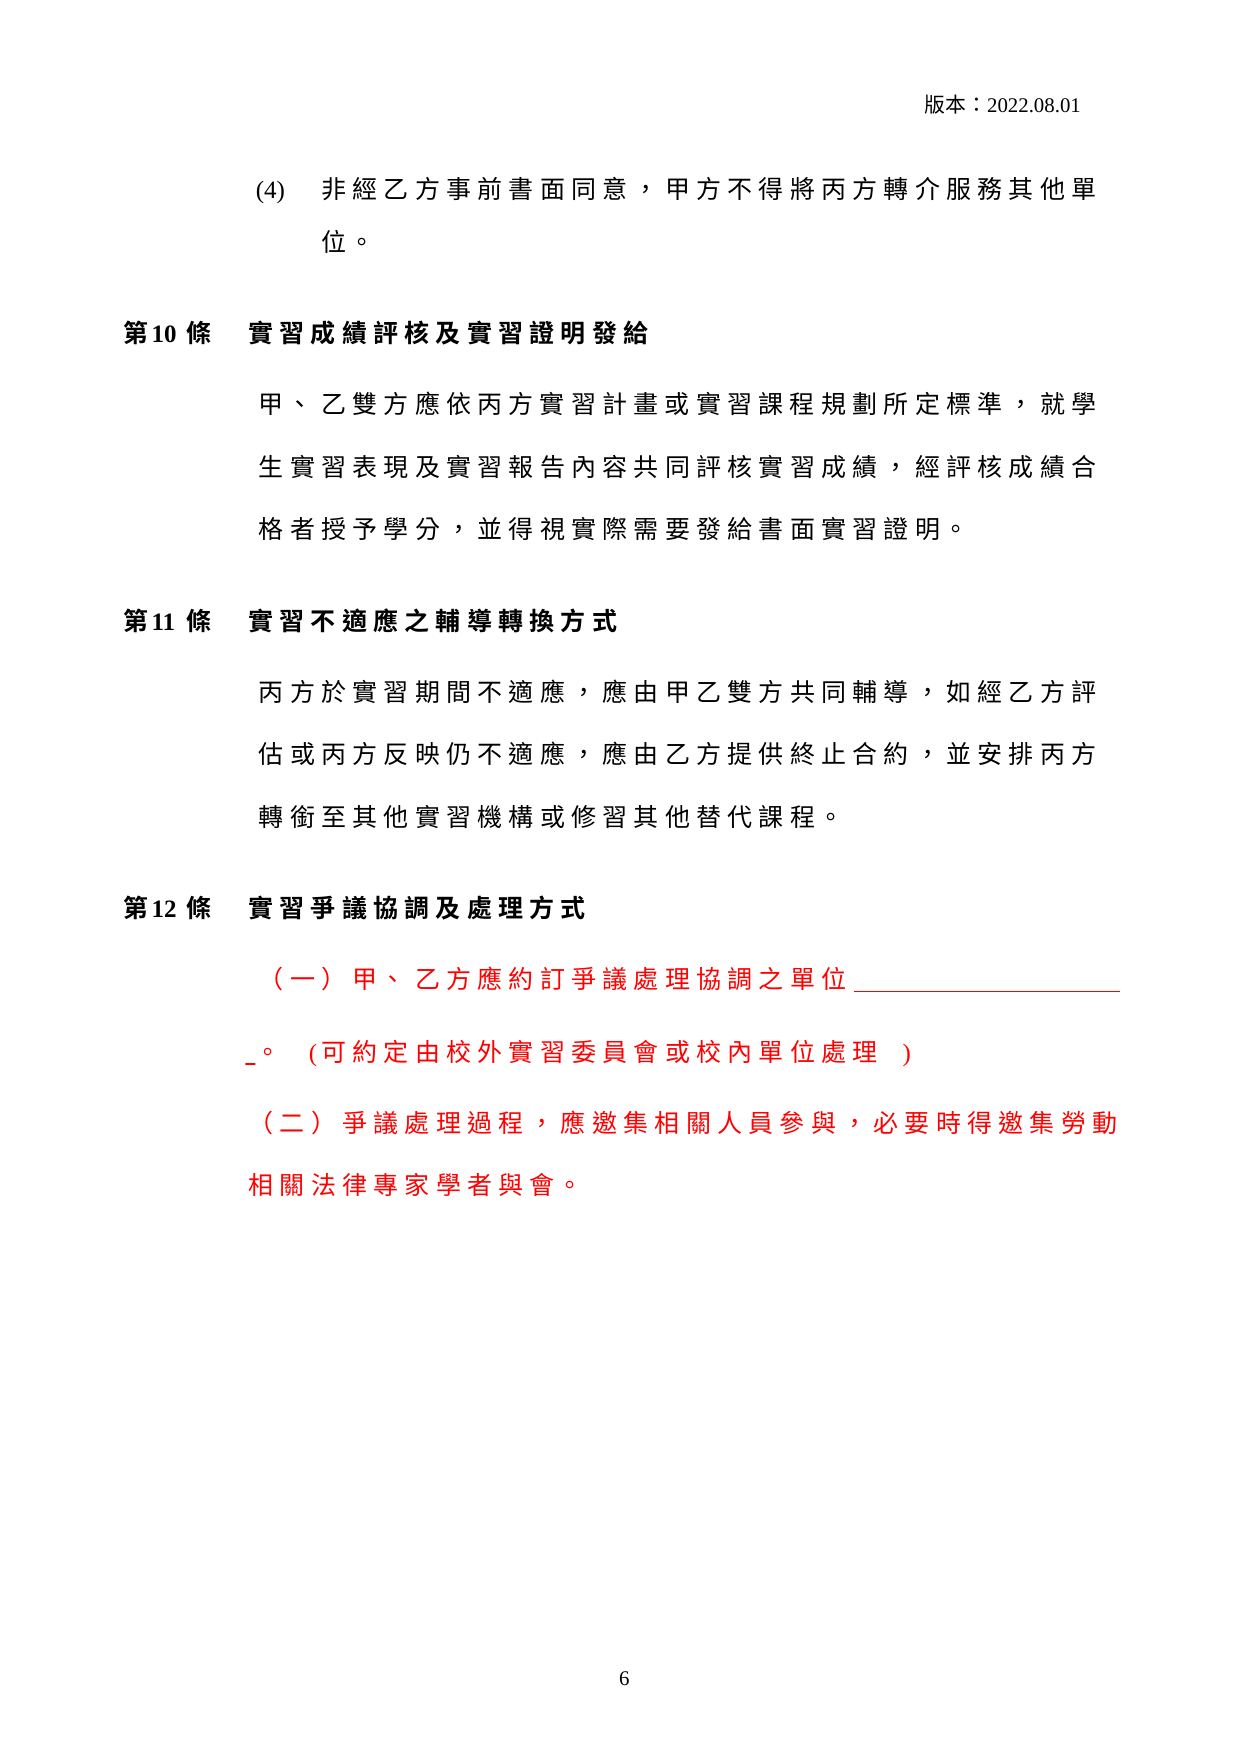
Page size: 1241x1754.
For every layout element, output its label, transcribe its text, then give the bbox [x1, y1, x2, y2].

list 實習不適應之輔導轉換方式 [120, 567, 1120, 630]
text 丙方於實習期間不適應，應由甲乙雙方共同輔導，如經乙方評估或丙方反映仍不適應，應由乙方提供終止合約，並安排丙方轉銜至其他實習機構或修習其他替代課程。 [253, 648, 1120, 836]
text （一）甲、乙方應約訂爭議處理協調之單位 。 (可約定由校外實習委員會或校內單位處理 ) [245, 936, 1120, 1061]
list 非經乙方事前書面同意，甲方不得將丙方轉介服務其他單位。 [253, 136, 1120, 261]
text 甲、乙雙方應依丙方實習計畫或實習課程規劃所定標準，就學生實習表現及實習報告內容共同評核實習成績，經評核成績合格者授予學分，並得視實際需要發給書面實習證明。 [253, 361, 1120, 548]
list 實習成績評核及實習證明發給 [120, 280, 1120, 342]
text （二）爭議處理過程，應邀集相關人員參與，必要時得邀集勞動相關法律專家學者與會。 [245, 1080, 1120, 1205]
list 實習爭議協調及處理方式 [120, 855, 1120, 917]
